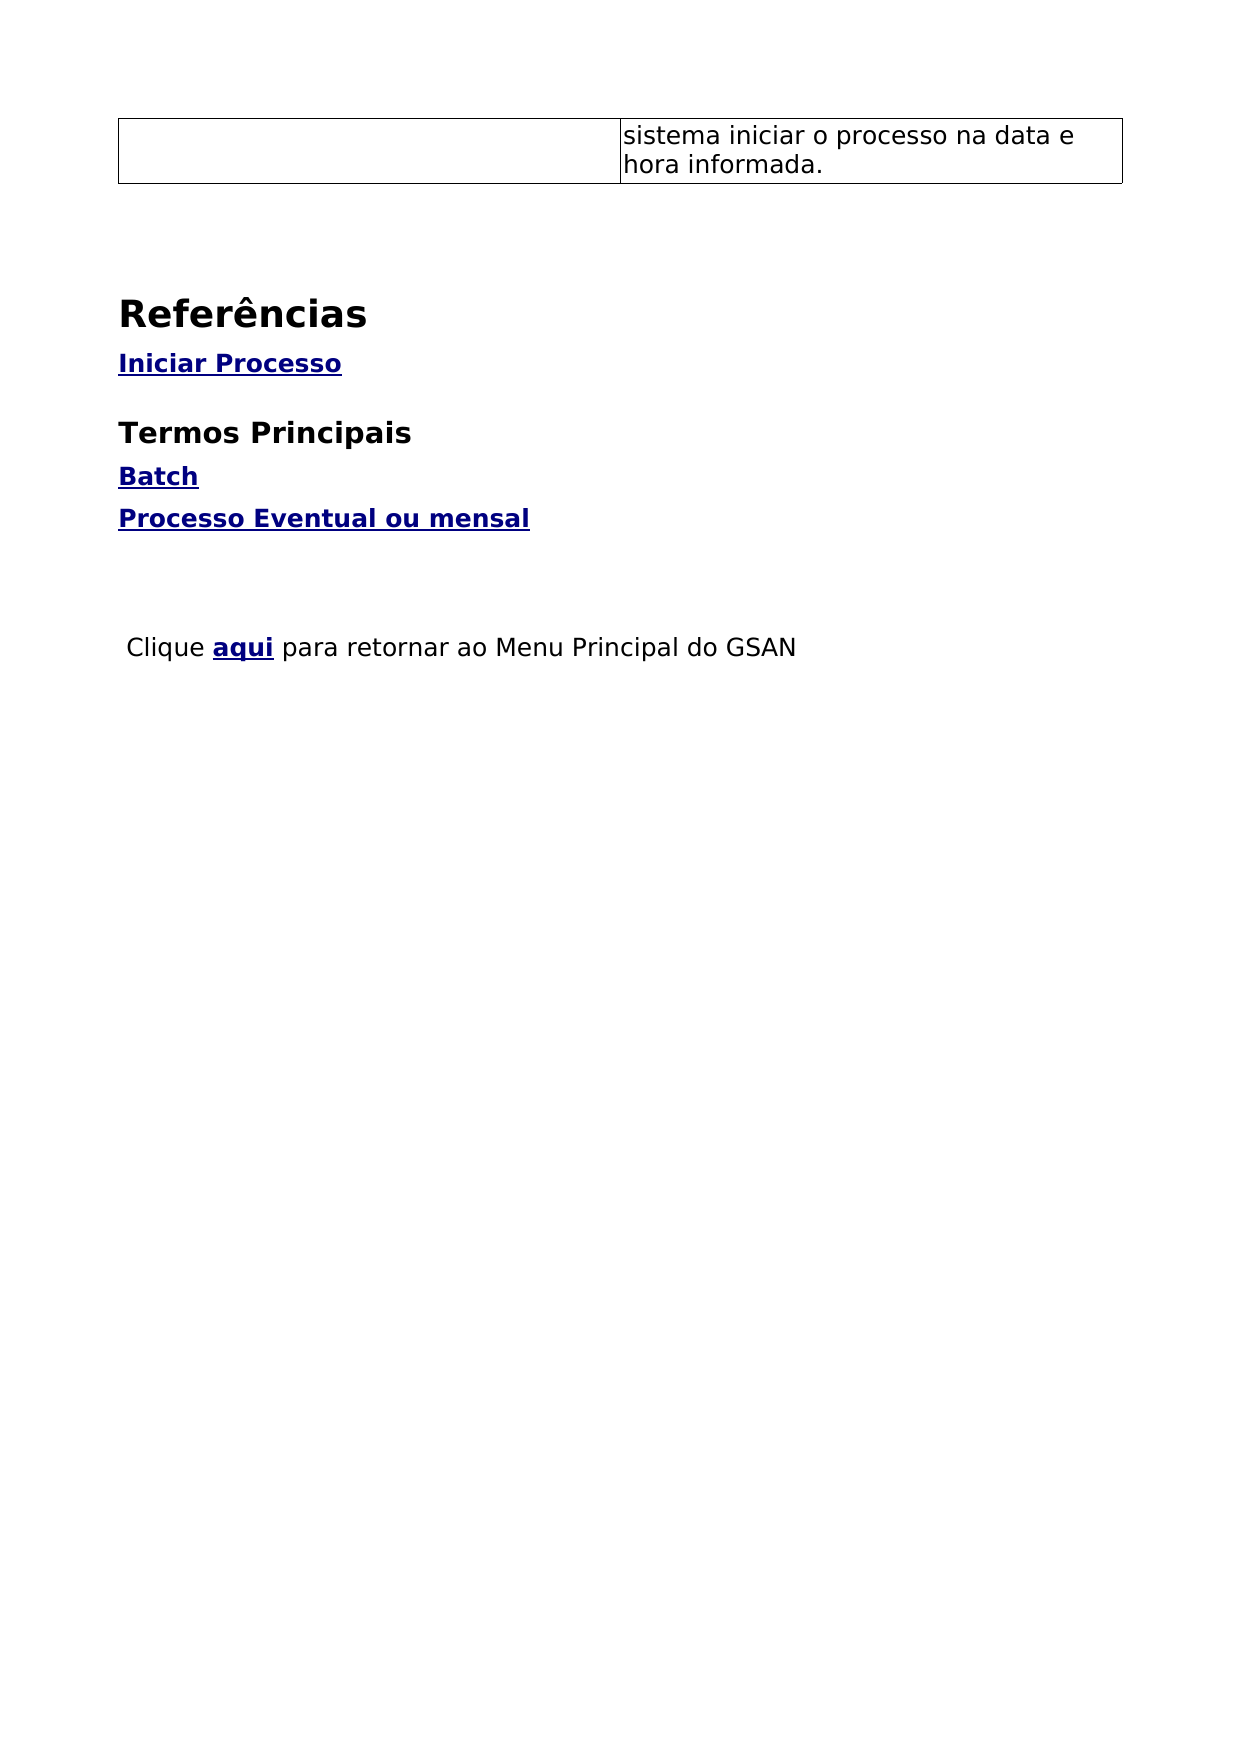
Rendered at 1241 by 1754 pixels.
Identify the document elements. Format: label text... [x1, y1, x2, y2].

subtitle Termos Principais [118, 416, 1122, 450]
text Processo Eventual ou mensal [118, 504, 1122, 533]
table_cell [119, 119, 620, 182]
table_cell sistema iniciar o processo na data e hora informada. [621, 119, 1122, 182]
subtitle Referências [118, 293, 1122, 337]
text Iniciar Processo [118, 349, 1122, 378]
text Clique aqui para retornar ao Menu Principal do GSAN [118, 546, 1122, 662]
text Batch [118, 462, 1122, 492]
